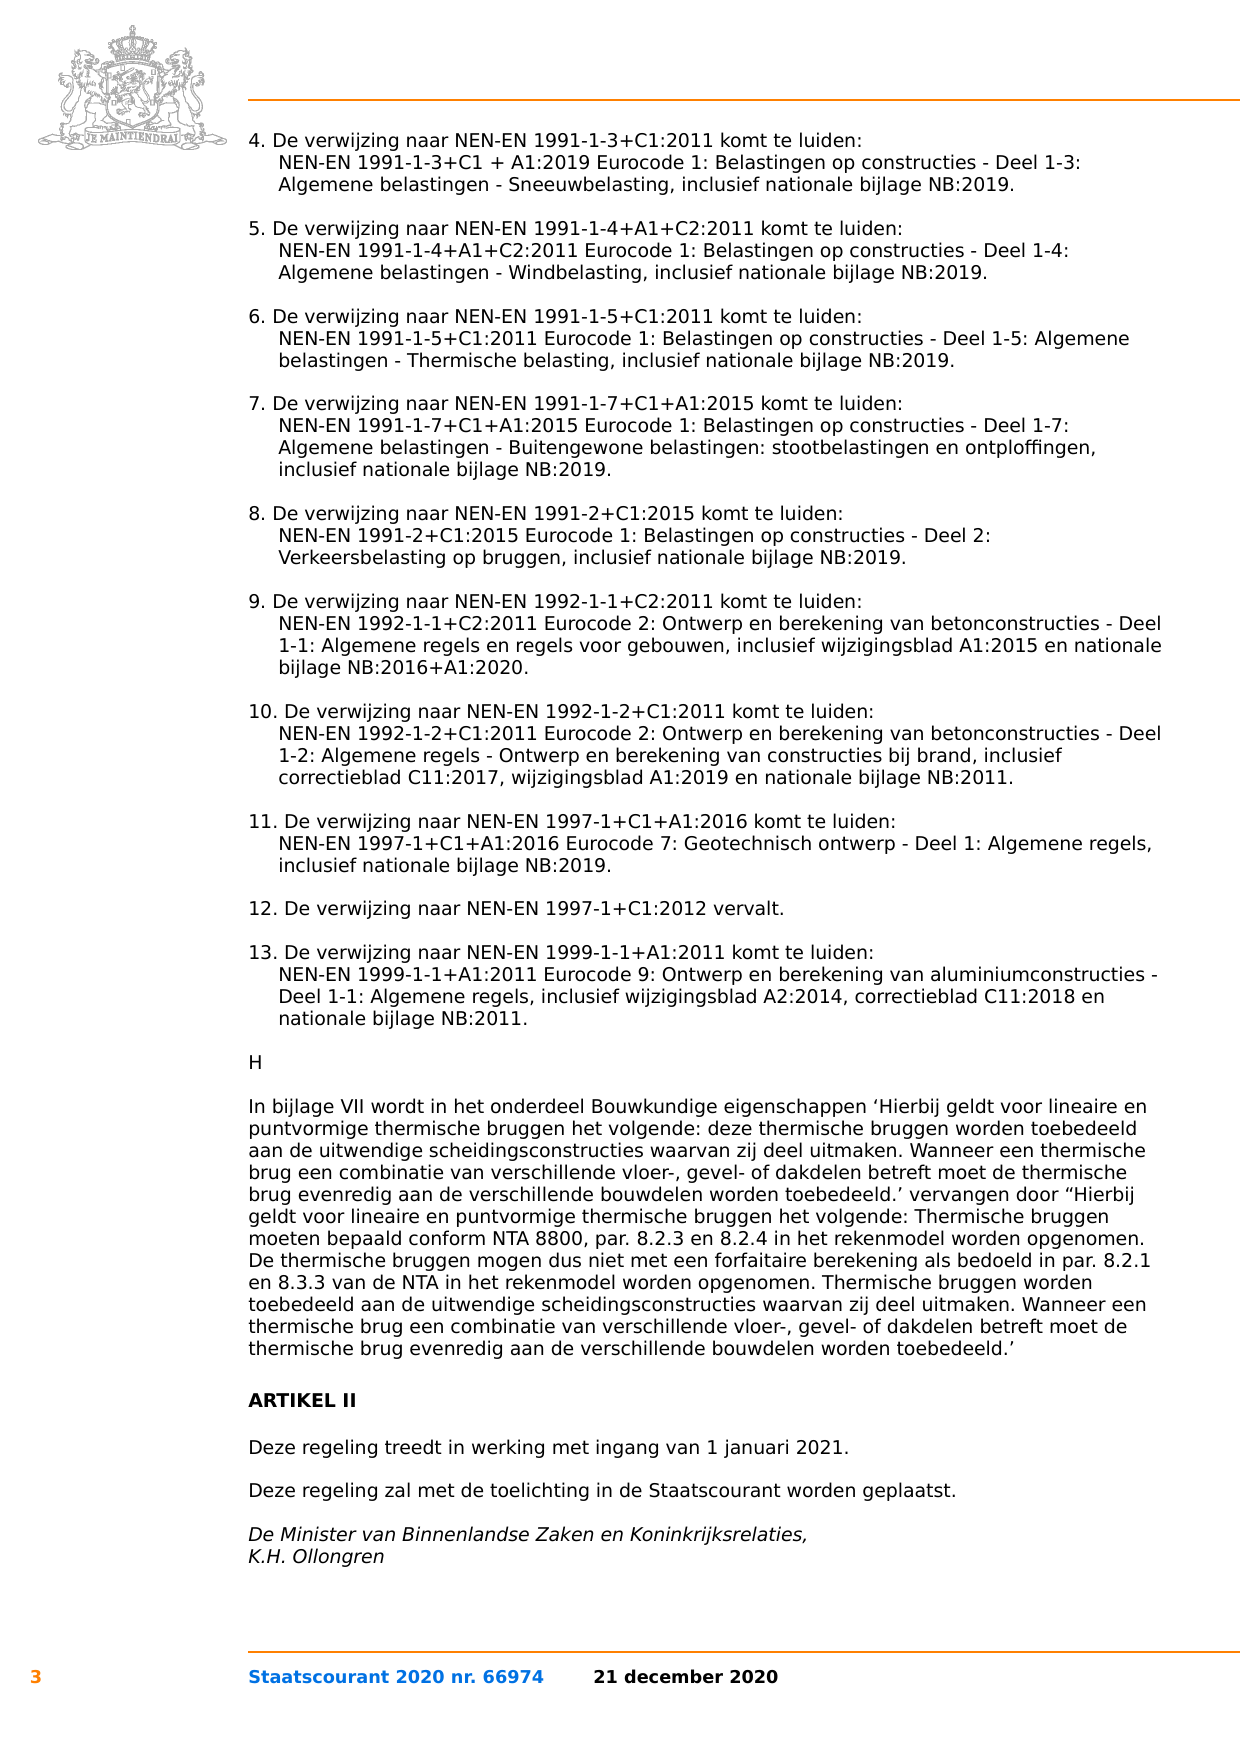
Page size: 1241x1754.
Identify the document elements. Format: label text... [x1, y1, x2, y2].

text NEN-EN 1997-1+C1+A1:2016 Eurocode 7: Geotechnisch ontwerp - Deel 1: Algemene regels, inclusief nationale bijlage NB:2019. [278, 832, 1163, 876]
picture [38, 25, 227, 150]
text De Minister van Binnenlandse Zaken en Koninkrijksrelaties, K.H. Ollongren [248, 1524, 1163, 1568]
text NEN-EN 1991-1-4+A1+C2:2011 Eurocode 1: Belastingen op constructies - Deel 1-4: Algemene belastingen - Windbelasting, inclusief nationale bijlage NB:2019. [278, 240, 1163, 284]
text NEN-EN 1991-2+C1:2015 Eurocode 1: Belastingen op constructies - Deel 2: Verkeersbelasting op bruggen, inclusief nationale bijlage NB:2019. [278, 525, 1163, 569]
text 8. De verwijzing naar NEN-EN 1991-2+C1:2015 komt te luiden: [248, 503, 1163, 525]
text 4. De verwijzing naar NEN-EN 1991-1-3+C1:2011 komt te luiden: [248, 130, 1163, 152]
text 9. De verwijzing naar NEN-EN 1992-1-1+C2:2011 komt te luiden: [248, 591, 1163, 613]
text 12. De verwijzing naar NEN-EN 1997-1+C1:2012 vervalt. [248, 898, 1163, 920]
text H [248, 1052, 1163, 1074]
text Deze regeling zal met de toelichting in de Staatscourant worden geplaatst. [248, 1480, 1163, 1502]
text NEN-EN 1999-1-1+A1:2011 Eurocode 9: Ontwerp en berekening van aluminiumconstructies - Deel 1-1: Algemene regels, inclusief wijzigingsblad A2:2014, correctieblad C11:2018 en nationale bijlage NB:2011. [278, 964, 1163, 1030]
text NEN-EN 1992-1-2+C1:2011 Eurocode 2: Ontwerp en berekening van betonconstructies - Deel 1-2: Algemene regels - Ontwerp en berekening van constructies bij brand, inclusief correctieblad C11:2017, wijzigingsblad A1:2019 en nationale bijlage NB:2011. [278, 723, 1163, 789]
text 10. De verwijzing naar NEN-EN 1992-1-2+C1:2011 komt te luiden: [248, 701, 1163, 723]
text 6. De verwijzing naar NEN-EN 1991-1-5+C1:2011 komt te luiden: [248, 306, 1163, 327]
text 13. De verwijzing naar NEN-EN 1999-1-1+A1:2011 komt te luiden: [248, 942, 1163, 964]
text NEN-EN 1991-1-5+C1:2011 Eurocode 1: Belastingen op constructies - Deel 1-5: Algemene belastingen - Thermische belasting, inclusief nationale bijlage NB:2019. [278, 327, 1163, 371]
text In bijlage VII wordt in het onderdeel Bouwkundige eigenschappen ‘Hierbij geldt voor lineaire en puntvormige thermische bruggen het volgende: deze thermische bruggen worden toebedeeld aan de uitwendige scheidingsconstructies waarvan zij deel uitmaken. Wanneer een thermische brug een combinatie van verschillende vloer-, gevel- of dakdelen betreft moet de thermische brug evenredig aan de verschillende bouwdelen worden toebedeeld.’ vervangen door “Hierbij geldt voor lineaire en puntvormige thermische bruggen het volgende: Thermische bruggen moeten bepaald conform NTA 8800, par. 8.2.3 en 8.2.4 in het rekenmodel worden opgenomen. De thermische bruggen mogen dus niet met een forfaitaire berekening als bedoeld in par. 8.2.1 en 8.3.3 van de NTA in het rekenmodel worden opgenomen. Thermische bruggen worden toebedeeld aan de uitwendige scheidingsconstructies waarvan zij deel uitmaken. Wanneer een thermische brug een combinatie van verschillende vloer-, gevel- of dakdelen betreft moet de thermische brug evenredig aan de verschillende bouwdelen worden toebedeeld.’ [248, 1096, 1163, 1359]
text Deze regeling treedt in werking met ingang van 1 januari 2021. [248, 1437, 1163, 1458]
text NEN-EN 1991-1-3+C1 + A1:2019 Eurocode 1: Belastingen op constructies - Deel 1-3: Algemene belastingen - Sneeuwbelasting, inclusief nationale bijlage NB:2019. [278, 152, 1163, 196]
text 7. De verwijzing naar NEN-EN 1991-1-7+C1+A1:2015 komt te luiden: [248, 393, 1163, 415]
subtitle ARTIKEL II [248, 1389, 1163, 1412]
text 5. De verwijzing naar NEN-EN 1991-1-4+A1+C2:2011 komt te luiden: [248, 218, 1163, 240]
text 11. De verwijzing naar NEN-EN 1997-1+C1+A1:2016 komt te luiden: [248, 811, 1163, 832]
text NEN-EN 1992-1-1+C2:2011 Eurocode 2: Ontwerp en berekening van betonconstructies - Deel 1-1: Algemene regels en regels voor gebouwen, inclusief wijzigingsblad A1:2015 en nationale bijlage NB:2016+A1:2020. [278, 613, 1163, 679]
text NEN-EN 1991-1-7+C1+A1:2015 Eurocode 1: Belastingen op constructies - Deel 1-7: Algemene belastingen - Buitengewone belastingen: stootbelastingen en ontploffingen, inclusief nationale bijlage NB:2019. [278, 415, 1163, 481]
